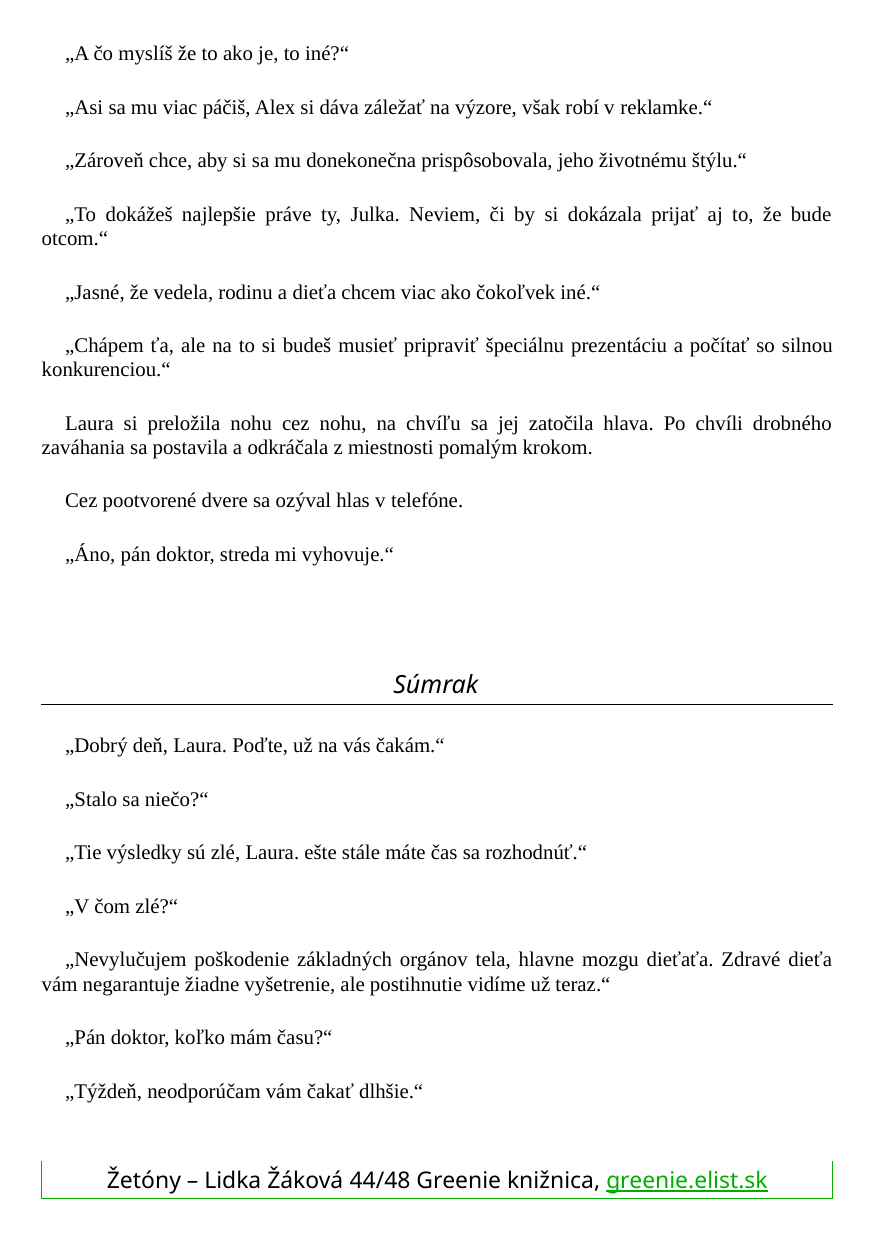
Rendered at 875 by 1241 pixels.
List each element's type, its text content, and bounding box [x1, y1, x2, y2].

text „Chápem ťa, ale na to si budeš musieť pripraviť špeciálnu prezentáciu a počítať so silnou konkurenciou.“ [41, 333, 833, 381]
text „Jasné, že vedela, rodinu a dieťa chcem viac ako čokoľvek iné.“ [41, 279, 833, 304]
text „Áno, pán doktor, streda mi vyhovuje.“ [41, 542, 833, 566]
text „Týždeň, neodporúčam vám čakať dlhšie.“ [41, 1078, 833, 1103]
text Laura si preložila nohu cez nohu, na chvíľu sa jej zatočila hlava. Po chvíli drobného zaváhania sa postavila a odkráčala z miestnosti pomalým krokom. [41, 411, 833, 459]
text „Dobrý deň, Laura. Poďte, už na vás čakám.“ [41, 733, 833, 757]
text „Tie výsledky sú zlé, Laura. ešte stále máte čas sa rozhodnúť.“ [41, 840, 833, 864]
text „To dokážeš najlepšie práve ty, Julka. Neviem, či by si dokázala prijať aj to, že bude otcom.“ [41, 202, 833, 250]
text „V čom zlé?“ [41, 894, 833, 918]
subtitle Súmrak [41, 664, 833, 704]
text „Nevylučujem poškodenie základných orgánov tela, hlavne mozgu dieťaťa. Zdravé dieťa vám negarantuje žiadne vyšetrenie, ale postihnutie vidíme už teraz.“ [41, 947, 833, 996]
text Cez pootvorené dvere sa ozýval hlas v telefóne. [41, 488, 833, 512]
text „Stalo sa niečo?“ [41, 787, 833, 811]
text „Asi sa mu viac páčiš, Alex si dáva záležať na výzore, však robí v reklamke.“ [41, 95, 833, 119]
text „Pán doktor, koľko mám času?“ [41, 1025, 833, 1049]
text „A čo myslíš že to ako je, to iné?“ [41, 41, 833, 65]
text „Zároveň chce, aby si sa mu donekonečna prispôsobovala, jeho životnému štýlu.“ [41, 148, 833, 172]
